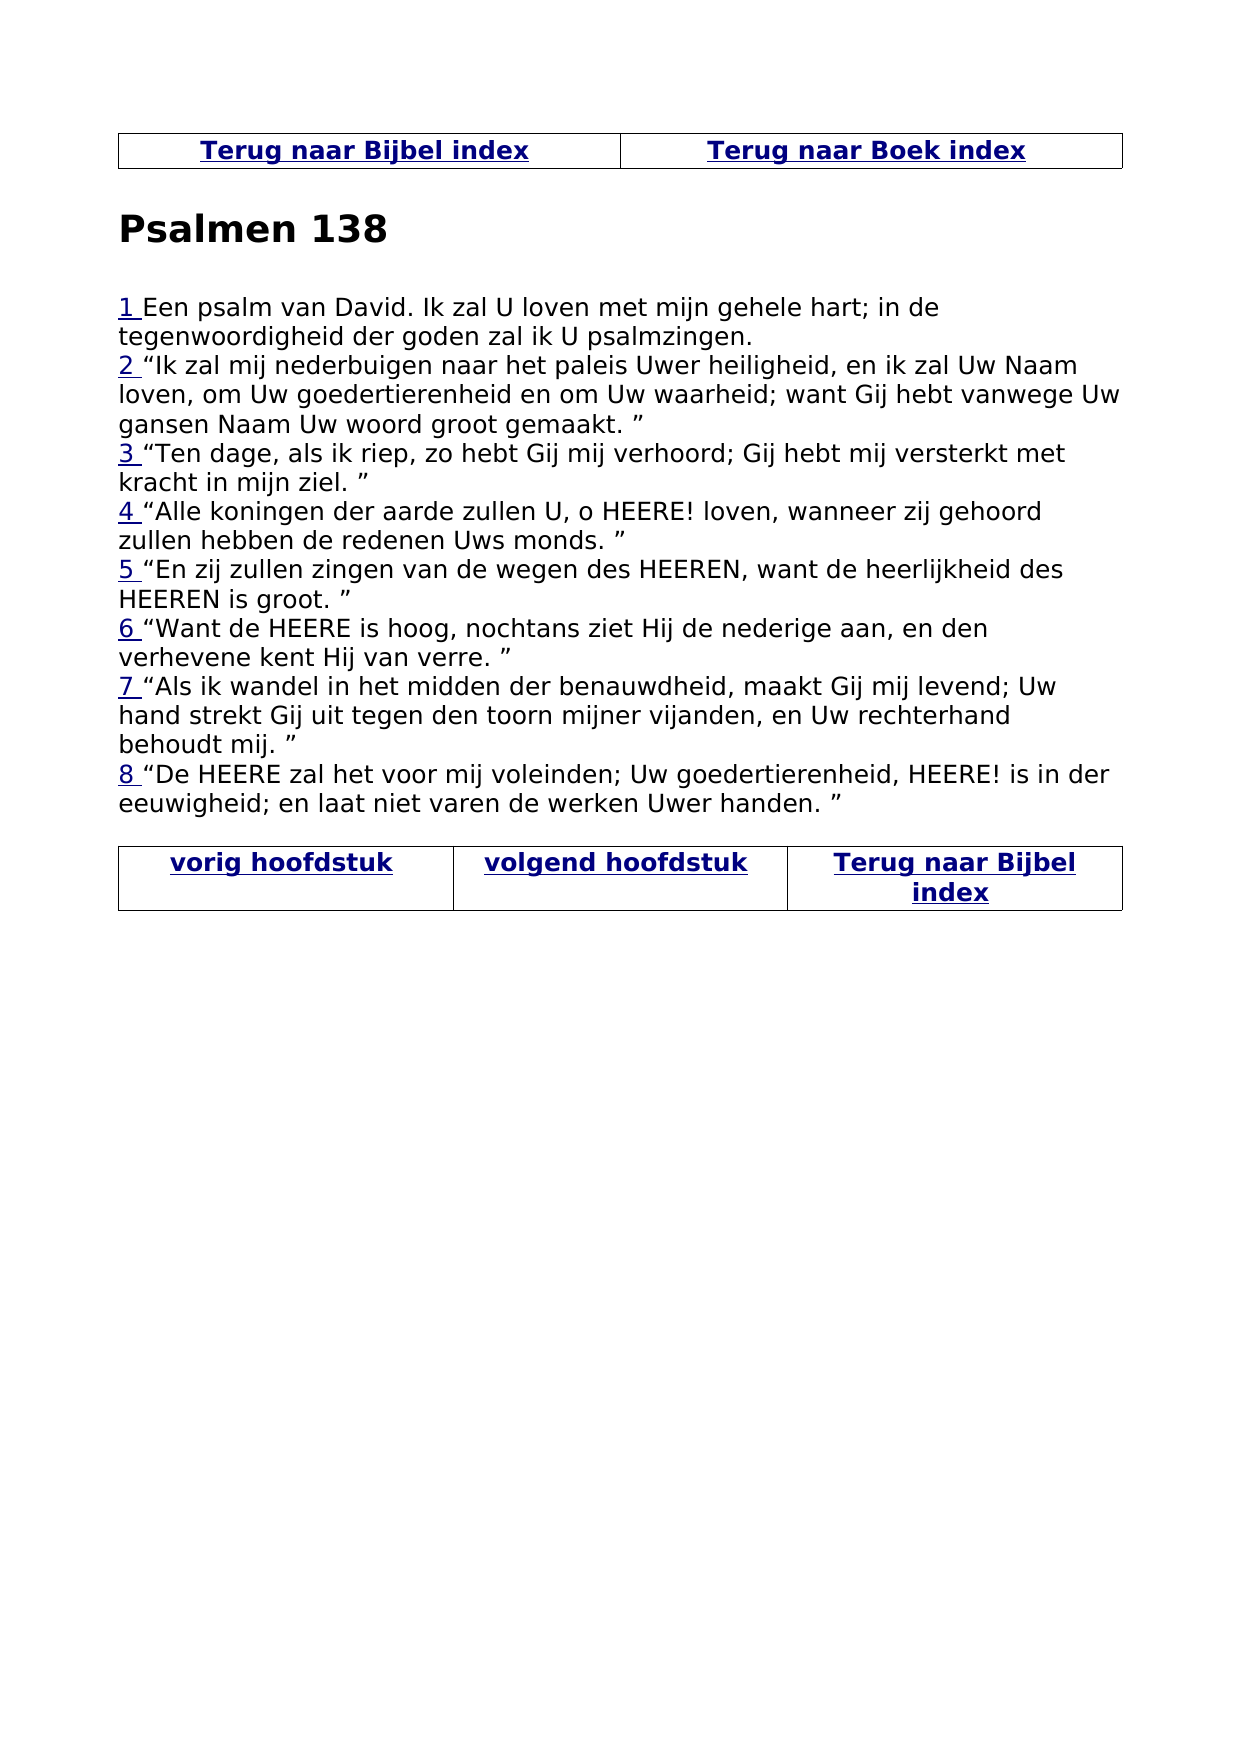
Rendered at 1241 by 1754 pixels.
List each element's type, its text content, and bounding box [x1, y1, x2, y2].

table_header volgend hoofdstuk [454, 847, 787, 910]
table_header Terug naar Boek index [621, 134, 1122, 168]
subtitle Psalmen 138 [118, 208, 1122, 252]
table_header Terug naar Bijbel index [119, 134, 620, 168]
text 1 Een psalm van David. Ik zal U loven met mijn gehele hart; in de tegenwoordigheid der goden zal ik U psalmzingen. 2 “Ik zal mij nederbuigen naar het paleis Uwer heiligheid, en ik zal Uw Naam loven, om Uw goedertierenheid en om Uw waarheid; want Gij hebt vanwege Uw gansen Naam Uw woord groot gemaakt. ” 3 “Ten dage, als ik riep, zo hebt Gij mij verhoord; Gij hebt mij versterkt met kracht in mijn ziel. ” 4 “Alle koningen der aarde zullen U, o HEERE! loven, wanneer zij gehoord zullen hebben de redenen Uws monds. ” 5 “En zij zullen zingen van de wegen des HEEREN, want de heerlijkheid des HEEREN is groot. ” 6 “Want de HEERE is hoog, nochtans ziet Hij de nederige aan, en den verhevene kent Hij van verre. ” 7 “Als ik wandel in het midden der benauwdheid, maakt Gij mij levend; Uw hand strekt Gij uit tegen den toorn mijner vijanden, en Uw rechterhand behoudt mij. ” 8 “De HEERE zal het voor mij voleinden; Uw goedertierenheid, HEERE! is in der eeuwigheid; en laat niet varen de werken Uwer handen. ” [118, 264, 1122, 818]
table_header vorig hoofdstuk [119, 847, 453, 910]
table_header Terug naar Bijbel index [788, 847, 1122, 910]
